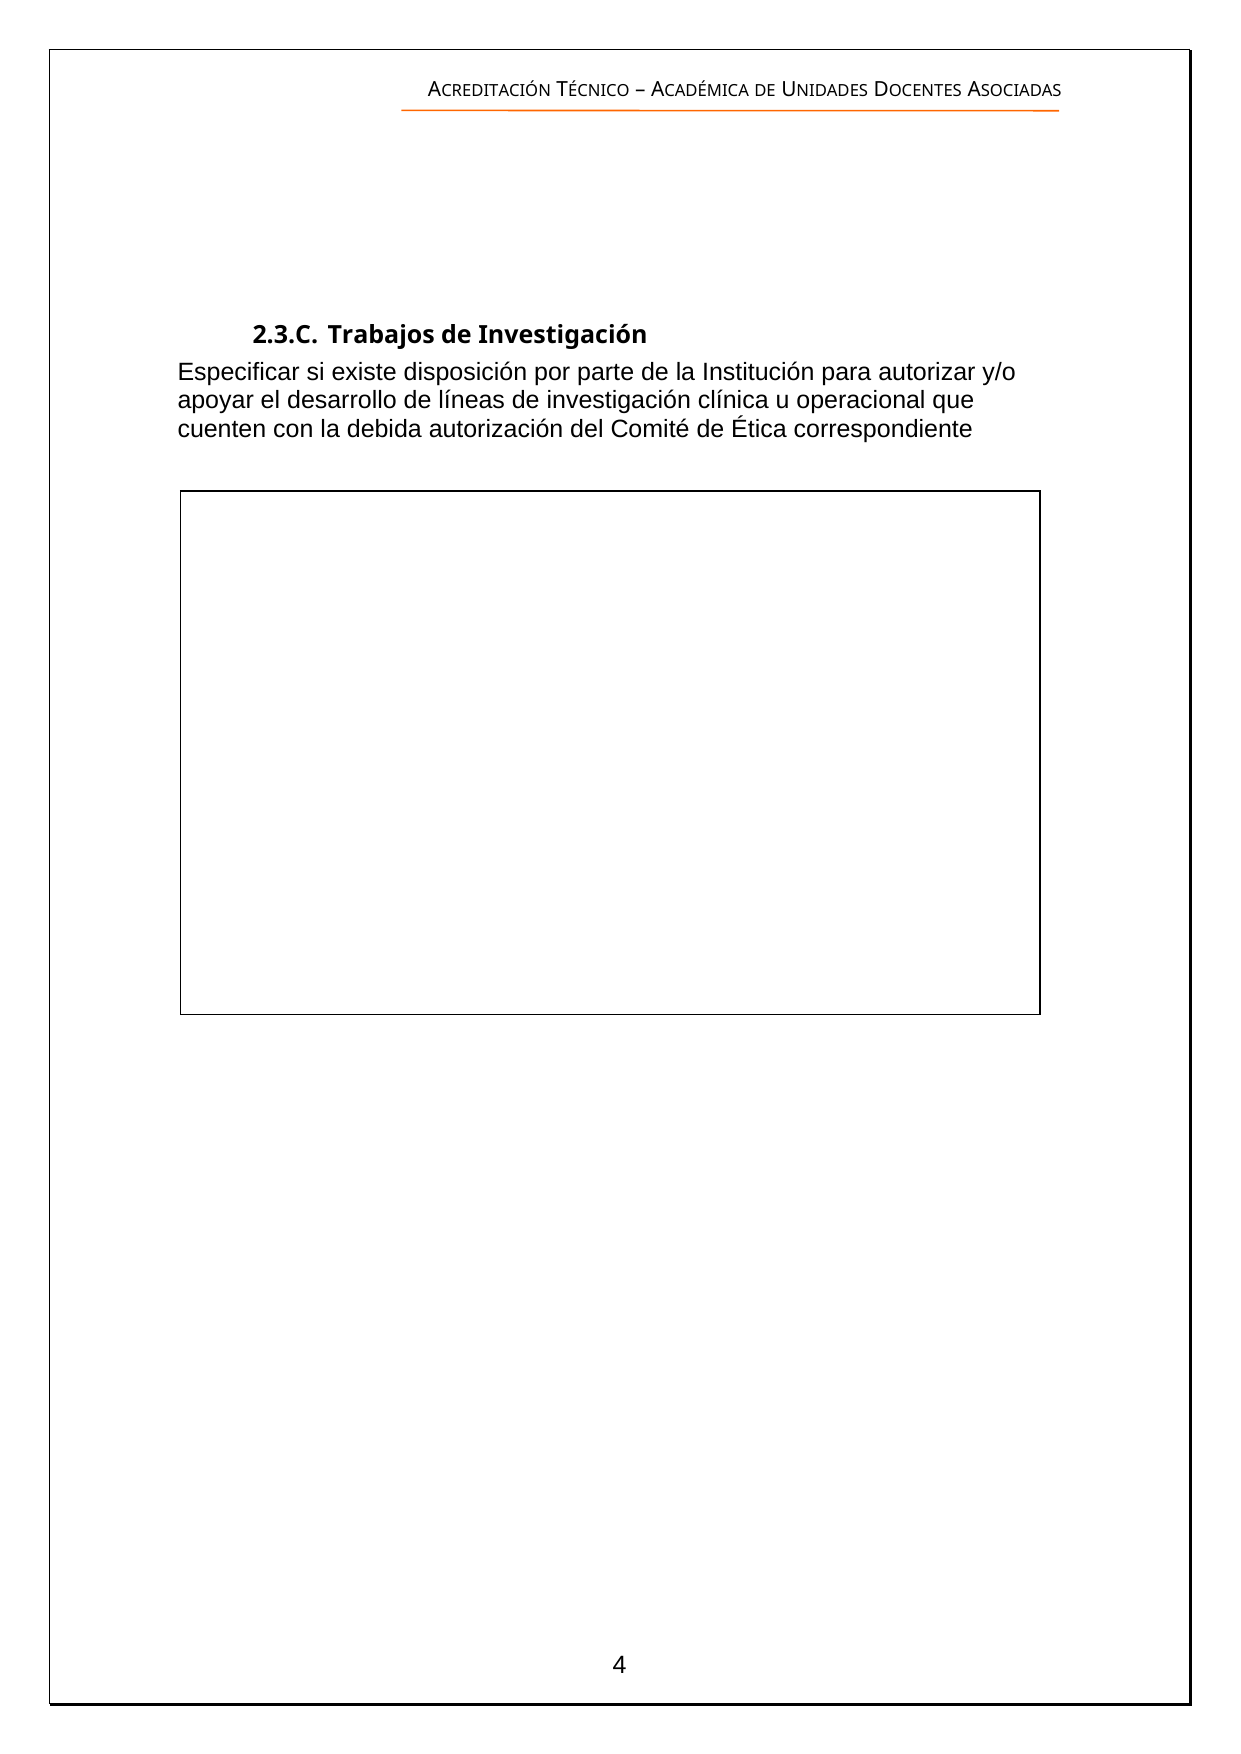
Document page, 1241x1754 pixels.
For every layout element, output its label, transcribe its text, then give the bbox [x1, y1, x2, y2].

subtitle Trabajos de Investigación [252, 316, 1061, 350]
text Especificar si existe disposición por parte de la Institución para autorizar y/o apoyar el desarrollo de líneas de investigación clínica u operacional que cuenten con la debida autorización del Comité de Ética correspondiente [177, 357, 1061, 443]
